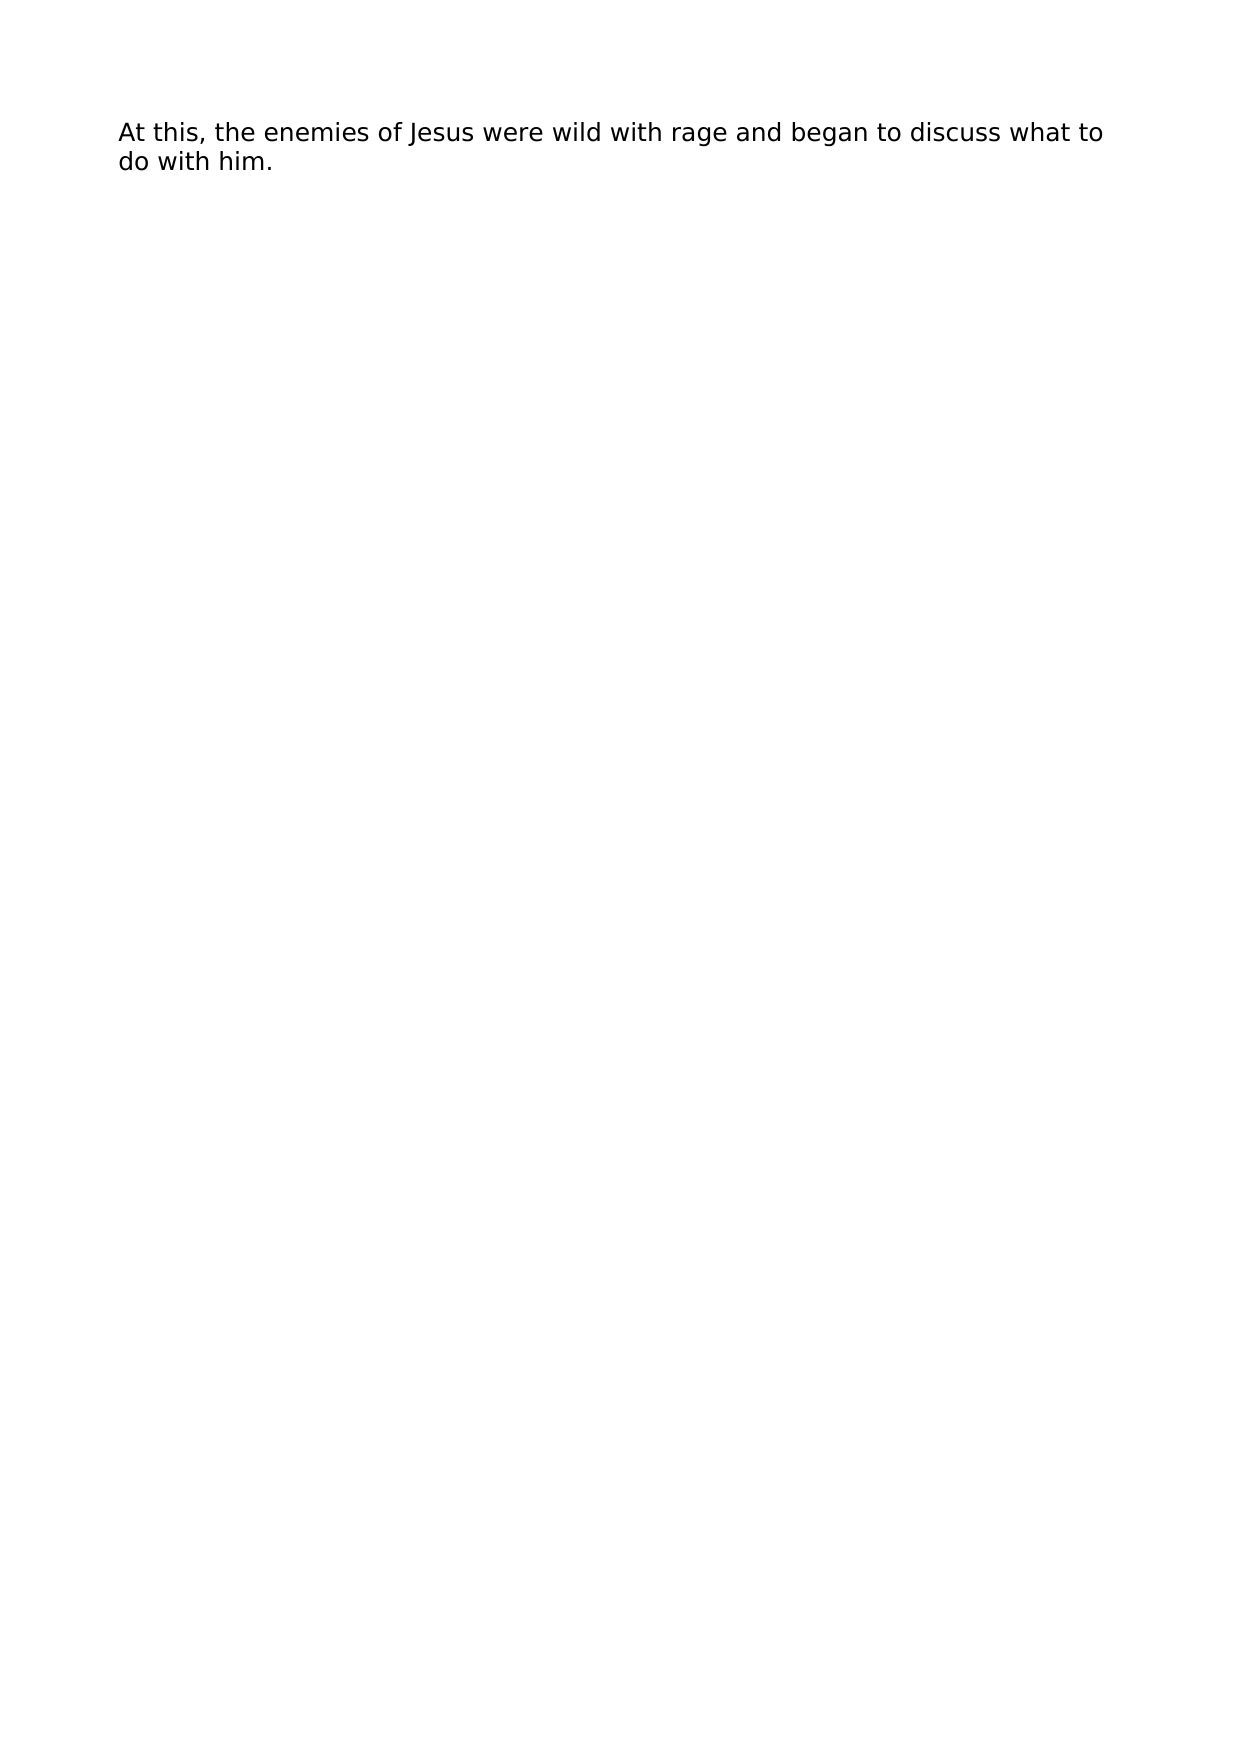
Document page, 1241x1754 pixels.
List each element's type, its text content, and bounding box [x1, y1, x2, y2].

text At this, the enemies of Jesus were wild with rage and began to discuss what to do with him. [118, 118, 1122, 176]
